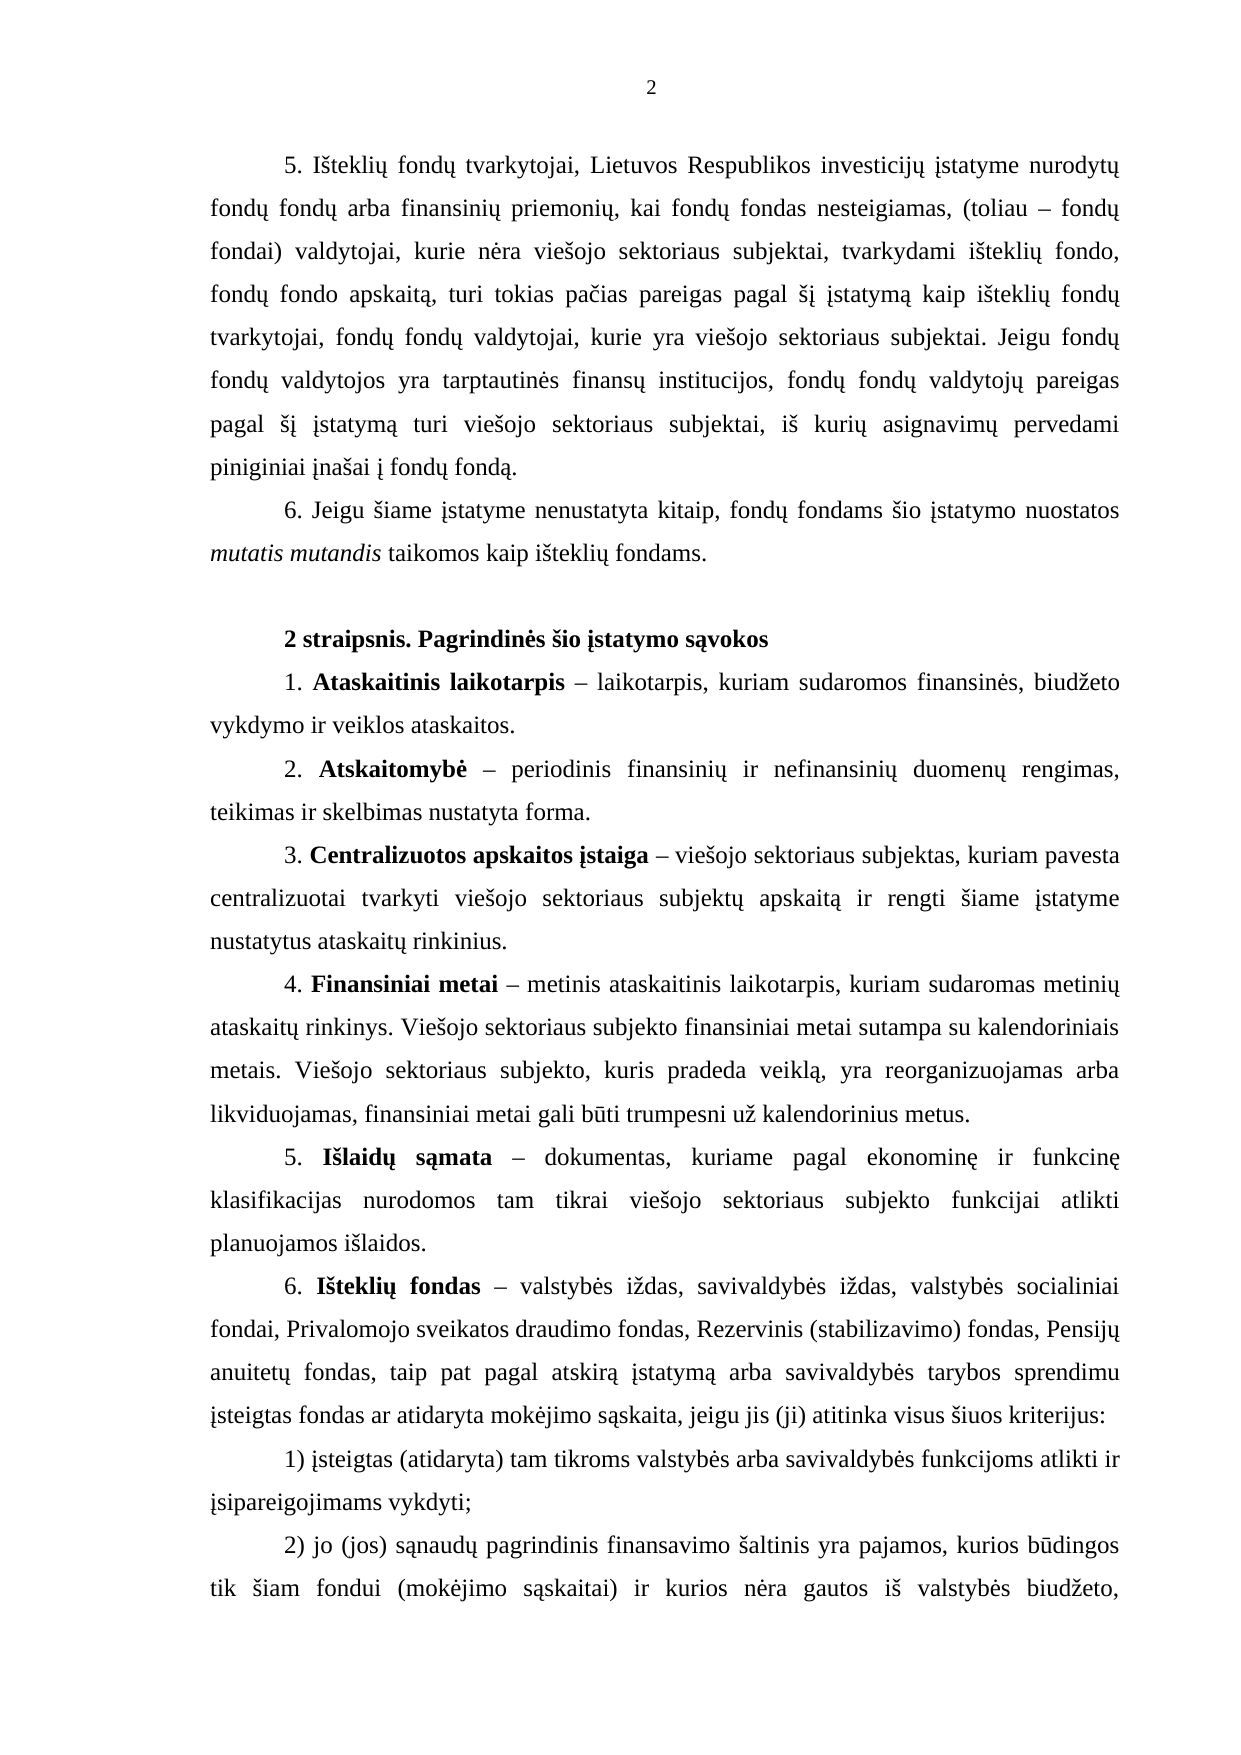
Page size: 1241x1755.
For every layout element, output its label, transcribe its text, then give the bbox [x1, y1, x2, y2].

text 2 straipsnis. Pagrindinės šio įstatymo sąvokos [210, 624, 1120, 653]
text 6. Jeigu šiame įstatyme nenustatyta kitaip, fondų fondams šio įstatymo nuostatos mutatis mutandis taikomos kaip išteklių fondams. [210, 495, 1120, 567]
text 1) įsteigtas (atidaryta) tam tikroms valstybės arba savivaldybės funkcijoms atlikti ir įsipareigojimams vykdyti; [210, 1444, 1120, 1516]
text 1. Ataskaitinis laikotarpis – laikotarpis, kuriam sudaromos finansinės, biudžeto vykdymo ir veiklos ataskaitos. [210, 667, 1120, 739]
text 2. Atskaitomybė – periodinis finansinių ir nefinansinių duomenų rengimas, teikimas ir skelbimas nustatyta forma. [210, 754, 1120, 826]
text 5. Išteklių fondų tvarkytojai, Lietuvos Respublikos investicijų įstatyme nurodytų fondų fondų arba finansinių priemonių, kai fondų fondas nesteigiamas, (toliau – fondų fondai) valdytojai, kurie nėra viešojo sektoriaus subjektai, tvarkydami išteklių fondo, fondų fondo apskaitą, turi tokias pačias pareigas pagal šį įstatymą kaip išteklių fondų tvarkytojai, fondų fondų valdytojai, kurie yra viešojo sektoriaus subjektai. Jeigu fondų fondų valdytojos yra tarptautinės finansų institucijos, fondų fondų valdytojų pareigas pagal šį įstatymą turi viešojo sektoriaus subjektai, iš kurių asignavimų pervedami piniginiai įnašai į fondų fondą. [210, 150, 1120, 481]
text 3. Centralizuotos apskaitos įstaiga – viešojo sektoriaus subjektas, kuriam pavesta centralizuotai tvarkyti viešojo sektoriaus subjektų apskaitą ir rengti šiame įstatyme nustatytus ataskaitų rinkinius. [210, 840, 1120, 955]
text 6. Išteklių fondas – valstybės iždas, savivaldybės iždas, valstybės socialiniai fondai, Privalomojo sveikatos draudimo fondas, Rezervinis (stabilizavimo) fondas, Pensijų anuitetų fondas, taip pat pagal atskirą įstatymą arba savivaldybės tarybos sprendimu įsteigtas fondas ar atidaryta mokėjimo sąskaita, jeigu jis (ji) atitinka visus šiuos kriterijus: [210, 1271, 1120, 1429]
text 4. Finansiniai metai – metinis ataskaitinis laikotarpis, kuriam sudaromas metinių ataskaitų rinkinys. Viešojo sektoriaus subjekto finansiniai metai sutampa su kalendoriniais metais. Viešojo sektoriaus subjekto, kuris pradeda veiklą, yra reorganizuojamas arba likviduojamas, finansiniai metai gali būti trumpesni už kalendorinius metus. [210, 969, 1120, 1127]
text 2) jo (jos) sąnaudų pagrindinis finansavimo šaltinis yra pajamos, kurios būdingos tik šiam fondui (mokėjimo sąskaitai) ir kurios nėra gautos iš valstybės biudžeto, [210, 1530, 1120, 1602]
text 5. Išlaidų sąmata – dokumentas, kuriame pagal ekonominę ir funkcinę klasifikacijas nurodomos tam tikrai viešojo sektoriaus subjekto funkcijai atlikti planuojamos išlaidos. [210, 1142, 1120, 1257]
